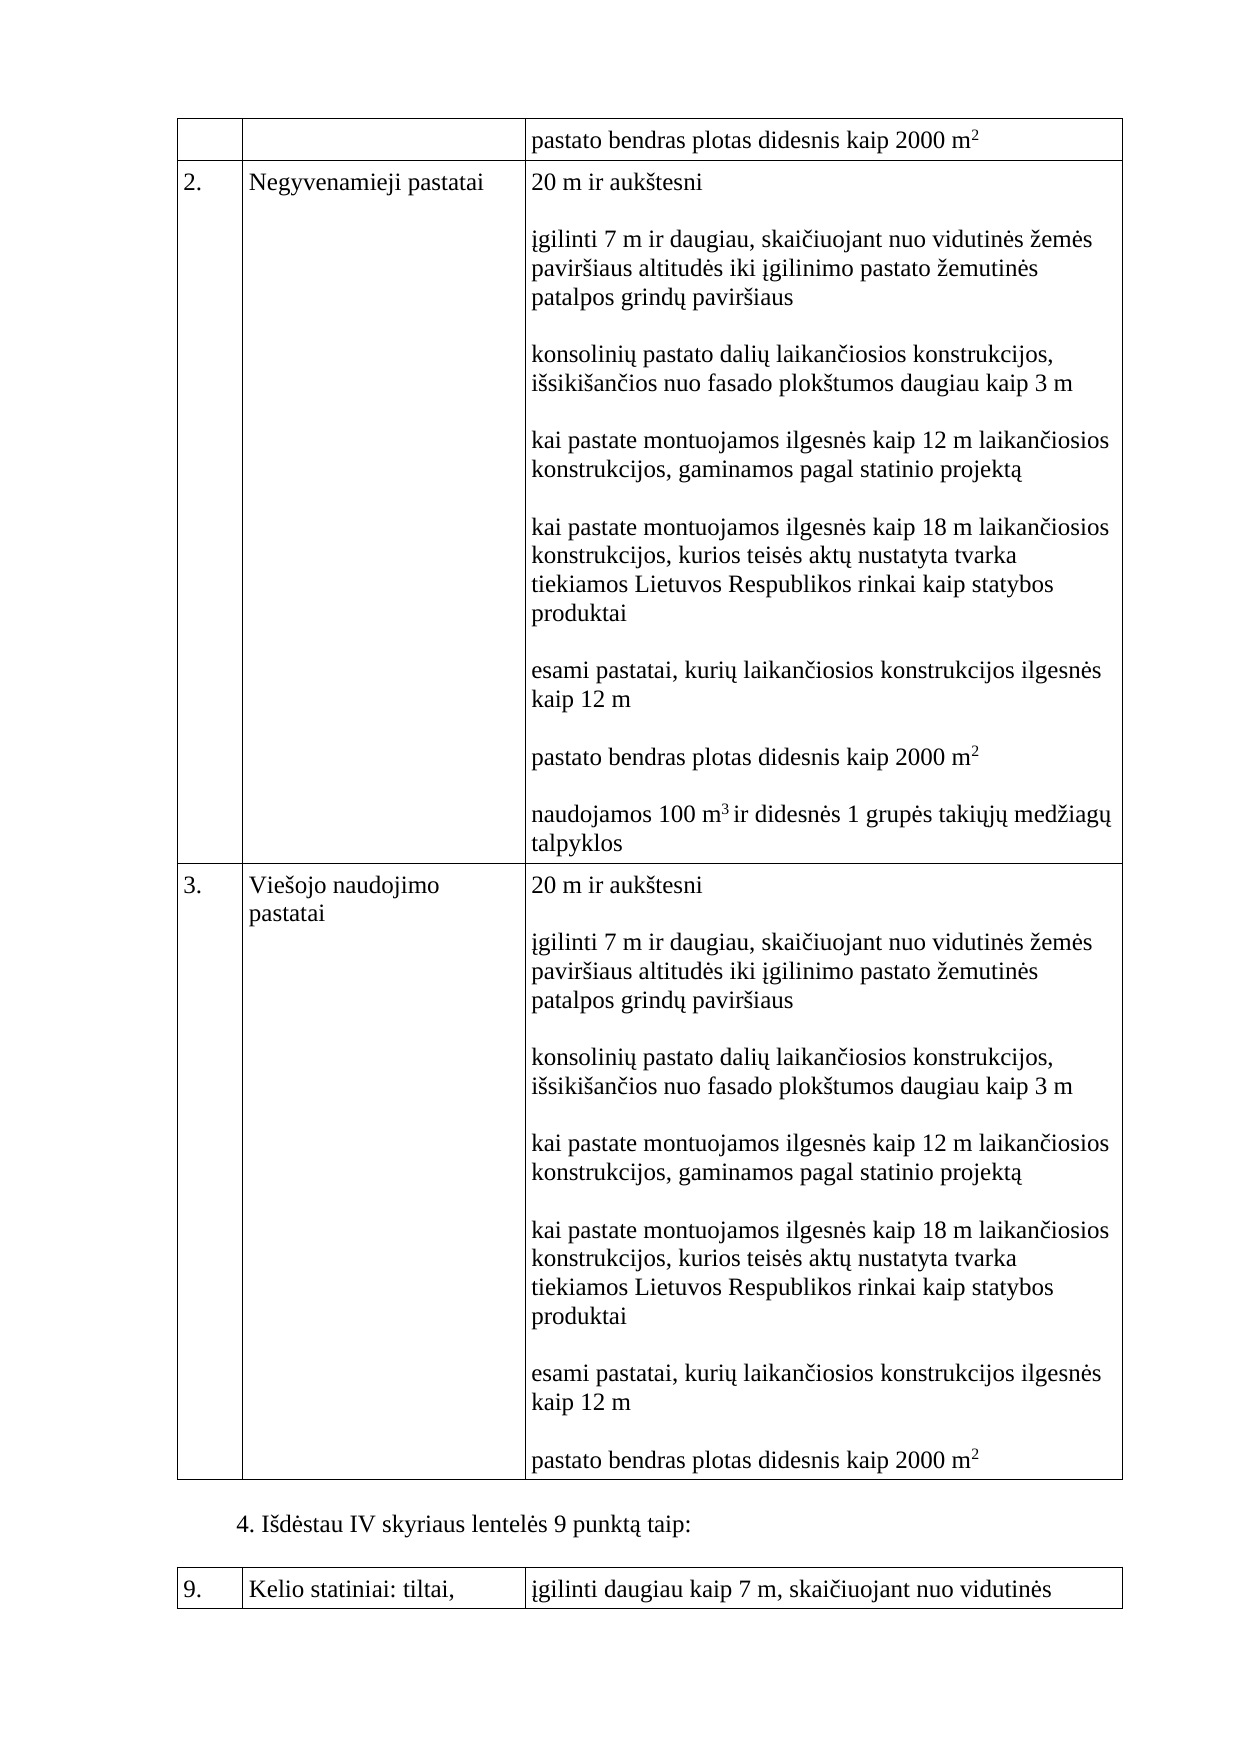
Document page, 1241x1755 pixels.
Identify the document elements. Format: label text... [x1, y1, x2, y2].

table_cell 3. [178, 864, 242, 1479]
table_cell 20 m ir aukštesni įgilinti 7 m ir daugiau, skaičiuojant nuo vidutinės žemės paviršiaus altitudės iki įgilinimo pastato žemutinės patalpos grindų paviršiaus konsolinių pastato dalių laikančiosios konstrukcijos, išsikišančios nuo fasado plokštumos daugiau kaip 3 m kai pastate montuojamos ilgesnės kaip 12 m laikančiosios konstrukcijos, gaminamos pagal statinio projektą kai pastate montuojamos ilgesnės kaip 18 m laikančiosios konstrukcijos, kurios teisės aktų nustatyta tvarka tiekiamos Lietuvos Respublikos rinkai kaip statybos produktai esami pastatai, kurių laikančiosios konstrukcijos ilgesnės kaip 12 m pastato bendras plotas didesnis kaip 2000 m2 [526, 864, 1122, 1479]
table_cell Negyvenamieji pastatai [243, 161, 525, 863]
table_header Kelio statiniai: tiltai, [243, 1568, 525, 1608]
table_header pastato bendras plotas didesnis kaip 2000 m2 [526, 119, 1122, 160]
table_cell Viešojo naudojimo pastatai [243, 864, 525, 1479]
table_header 9. [178, 1568, 242, 1608]
table_cell 2. [178, 161, 242, 863]
text 4. Išdėstau IV skyriaus lentelės 9 punktą taip: [177, 1509, 1122, 1538]
table_header [243, 119, 525, 160]
table_header įgilinti daugiau kaip 7 m, skaičiuojant nuo vidutinės [526, 1568, 1122, 1608]
table_cell 20 m ir aukštesni įgilinti 7 m ir daugiau, skaičiuojant nuo vidutinės žemės paviršiaus altitudės iki įgilinimo pastato žemutinės patalpos grindų paviršiaus konsolinių pastato dalių laikančiosios konstrukcijos, išsikišančios nuo fasado plokštumos daugiau kaip 3 m kai pastate montuojamos ilgesnės kaip 12 m laikančiosios konstrukcijos, gaminamos pagal statinio projektą kai pastate montuojamos ilgesnės kaip 18 m laikančiosios konstrukcijos, kurios teisės aktų nustatyta tvarka tiekiamos Lietuvos Respublikos rinkai kaip statybos produktai esami pastatai, kurių laikančiosios konstrukcijos ilgesnės kaip 12 m pastato bendras plotas didesnis kaip 2000 m2 naudojamos 100 m3 ir didesnės 1 grupės takiųjų medžiagų talpyklos [526, 161, 1122, 863]
table_header [178, 119, 242, 160]
